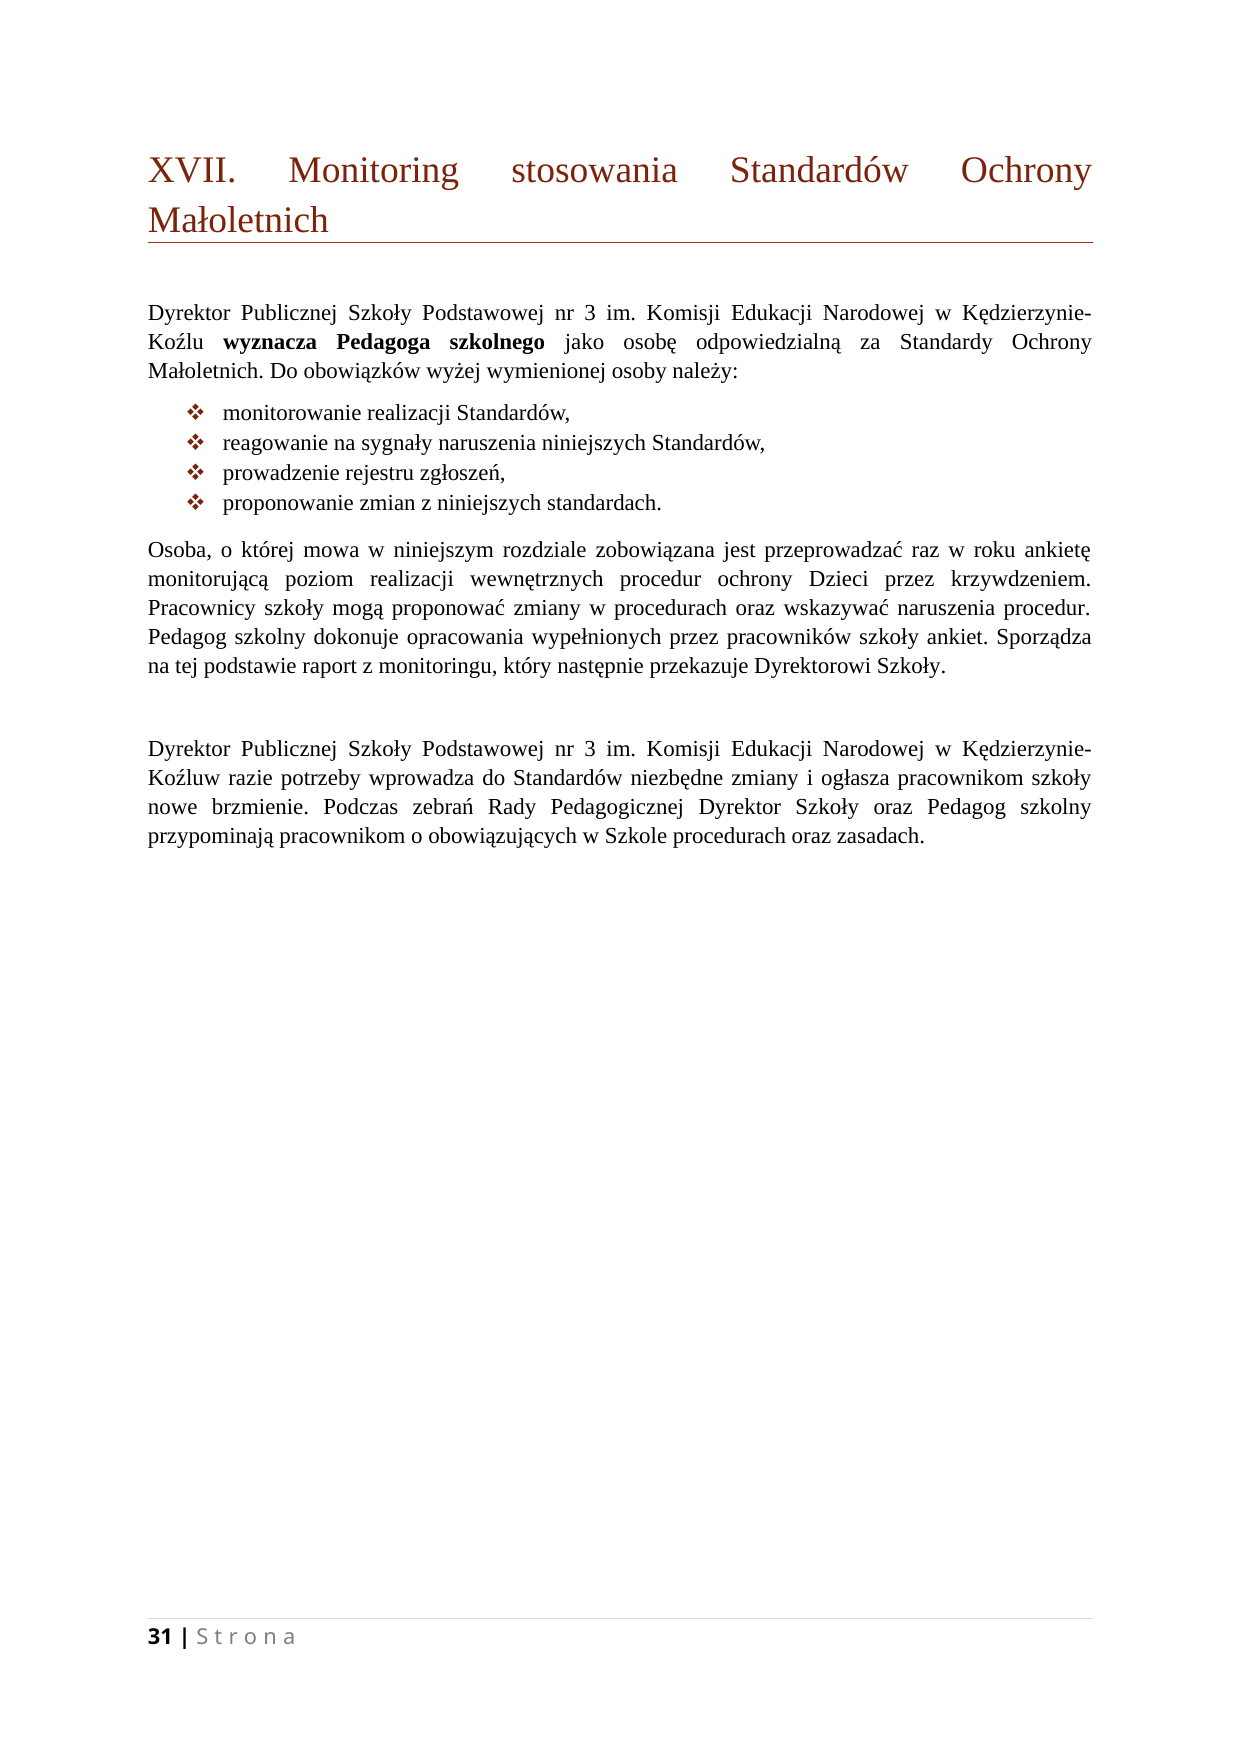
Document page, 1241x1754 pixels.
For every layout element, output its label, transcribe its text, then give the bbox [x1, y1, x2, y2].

text Dyrektor Publicznej Szkoły Podstawowej nr 3 im. Komisji Edukacji Narodowej w Kędzierzynie-Koźluw razie potrzeby wprowadza do Standardów niezbędne zmiany i ogłasza pracownikom szkoły nowe brzmienie. Podczas zebrań Rady Pedagogicznej Dyrektor Szkoły oraz Pedagog szkolny przypominają pracownikom o obowiązujących w Szkole procedurach oraz zasadach. [148, 735, 1093, 848]
text Dyrektor Publicznej Szkoły Podstawowej nr 3 im. Komisji Edukacji Narodowej w Kędzierzynie-Koźlu wyznacza Pedagoga szkolnego jako osobę odpowiedzialną za Standardy Ochrony Małoletnich. Do obowiązków wyżej wymienionej osoby należy: [148, 299, 1093, 383]
list monitorowanie realizacji Standardów, [185, 399, 1093, 425]
list prowadzenie rejestru zgłoszeń, [185, 459, 1093, 485]
list reagowanie na sygnały naruszenia niniejszych Standardów, [185, 429, 1093, 455]
subtitle XVII. Monitoring stosowania Standardów Ochrony Małoletnich [148, 148, 1093, 242]
text Osoba, o której mowa w niniejszym rozdziale zobowiązana jest przeprowadzać raz w roku ankietę monitorującą poziom realizacji wewnętrznych procedur ochrony Dzieci przez krzywdzeniem. Pracownicy szkoły mogą proponować zmiany w procedurach oraz wskazywać naruszenia procedur. Pedagog szkolny dokonuje opracowania wypełnionych przez pracowników szkoły ankiet. Sporządza na tej podstawie raport z monitoringu, który następnie przekazuje Dyrektorowi Szkoły. [148, 536, 1093, 678]
list proponowanie zmian z niniejszych standardach. [185, 489, 1093, 516]
